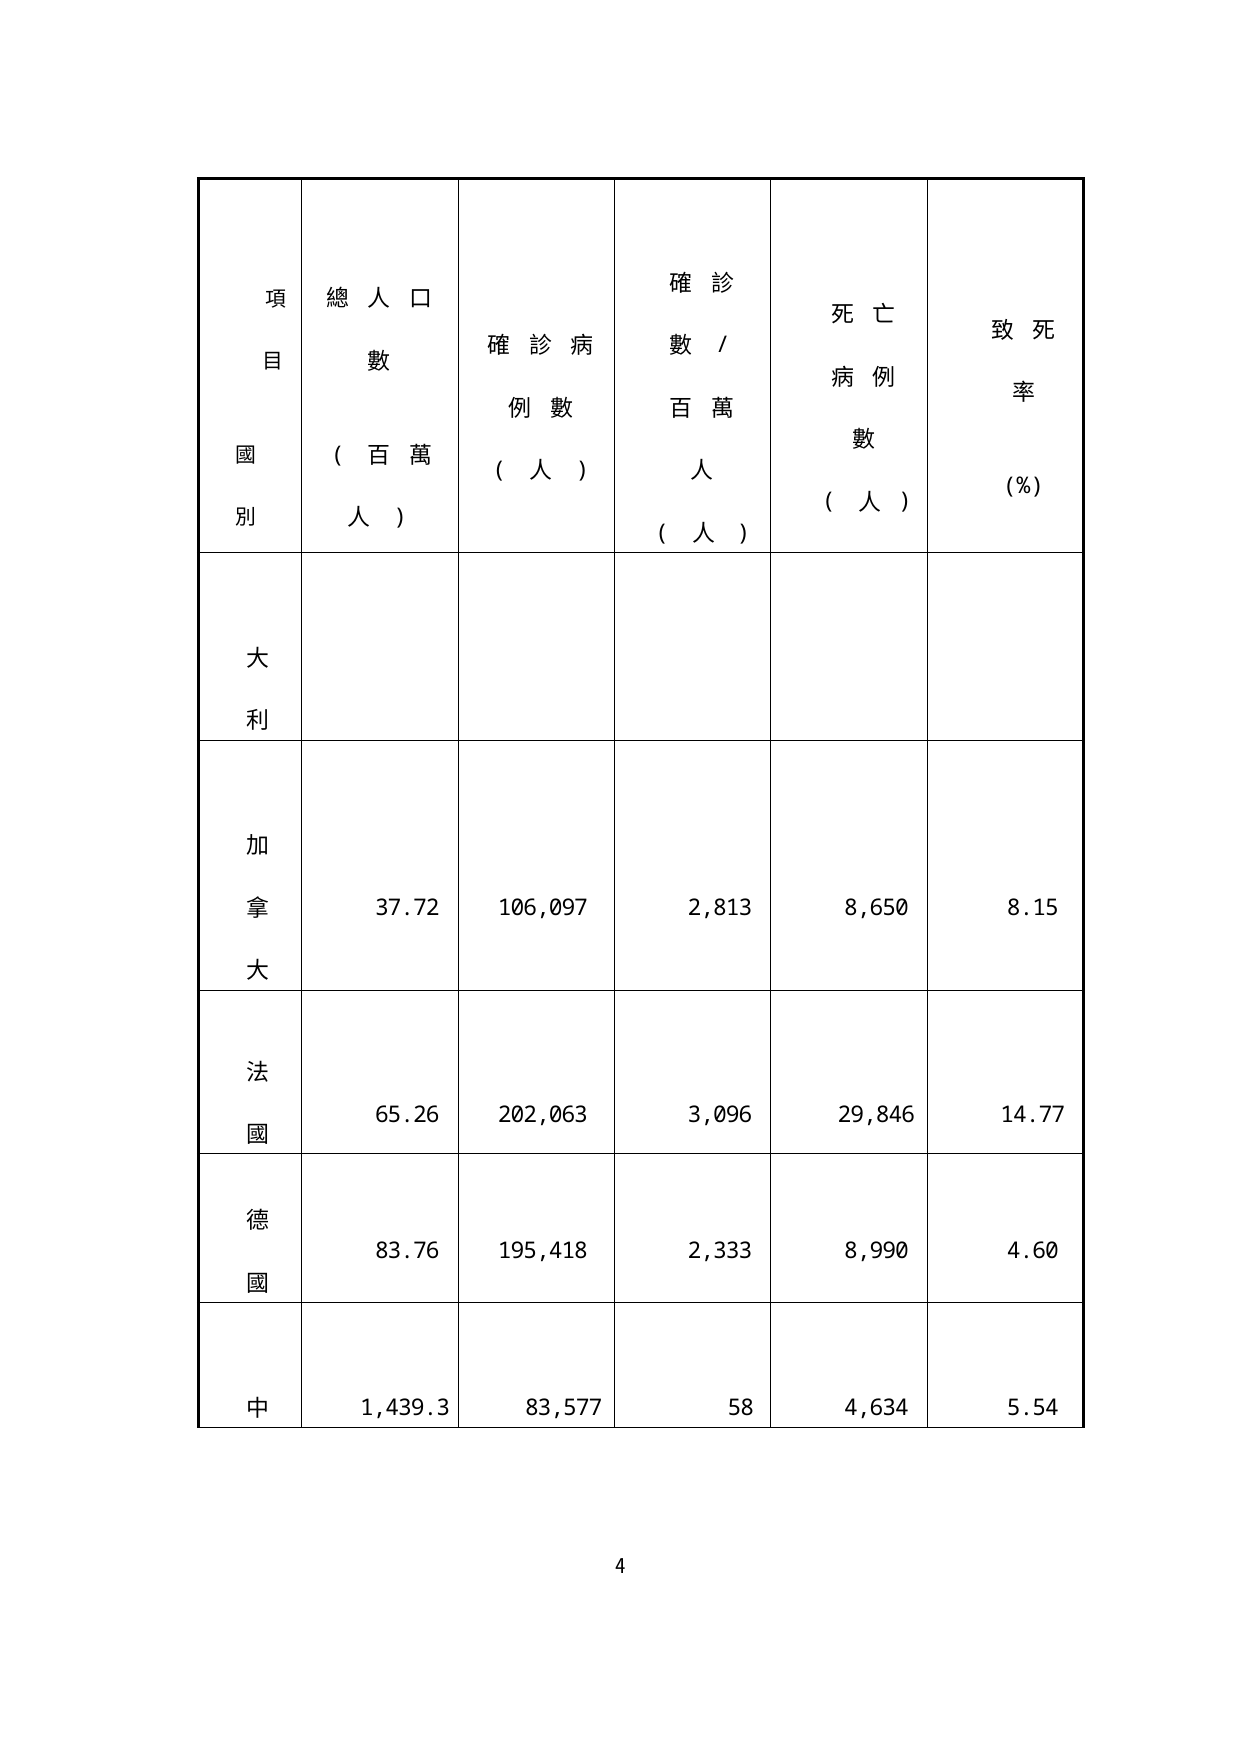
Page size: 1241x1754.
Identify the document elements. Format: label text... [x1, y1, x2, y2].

table_cell 37.72 [302, 741, 458, 990]
table_cell [302, 553, 458, 740]
table_cell [459, 553, 614, 740]
table_header 致死率 (%) [928, 180, 1082, 552]
table_cell 1,439.3 [302, 1303, 458, 1427]
table_cell 4,634 [771, 1303, 927, 1427]
table_header 項目 國別 [200, 180, 301, 552]
table_cell 8,650 [771, 741, 927, 990]
table_cell 14.77 [928, 991, 1082, 1153]
table_cell 202,063 [459, 991, 614, 1153]
table_cell 83.76 [302, 1154, 458, 1302]
table_cell 83,577 [459, 1303, 614, 1427]
table_cell 58 [615, 1303, 770, 1427]
table_cell 2,333 [615, 1154, 770, 1302]
table_header 死亡病例數 (人) [771, 180, 927, 552]
table_cell 2,813 [615, 741, 770, 990]
table_cell 195,418 [459, 1154, 614, 1302]
table_cell 8.15 [928, 741, 1082, 990]
table_cell 法國 [200, 991, 301, 1153]
table_header 確診病例數 (人) [459, 180, 614, 552]
table_cell 加拿大 [200, 741, 301, 990]
table_header 總人口數 (百萬人) [302, 180, 458, 552]
table_cell 中 [200, 1303, 301, 1427]
table_header 確診數/百萬人 (人) [615, 180, 770, 552]
table_cell [771, 553, 927, 740]
table_cell [928, 553, 1082, 740]
table_cell 大利 [200, 553, 301, 740]
table_cell 8,990 [771, 1154, 927, 1302]
table_cell 29,846 [771, 991, 927, 1153]
table_cell 5.54 [928, 1303, 1082, 1427]
table_cell 4.60 [928, 1154, 1082, 1302]
table_cell [615, 553, 770, 740]
table_cell 106,097 [459, 741, 614, 990]
table_cell 3,096 [615, 991, 770, 1153]
table_cell 65.26 [302, 991, 458, 1153]
table_cell 德國 [200, 1154, 301, 1302]
